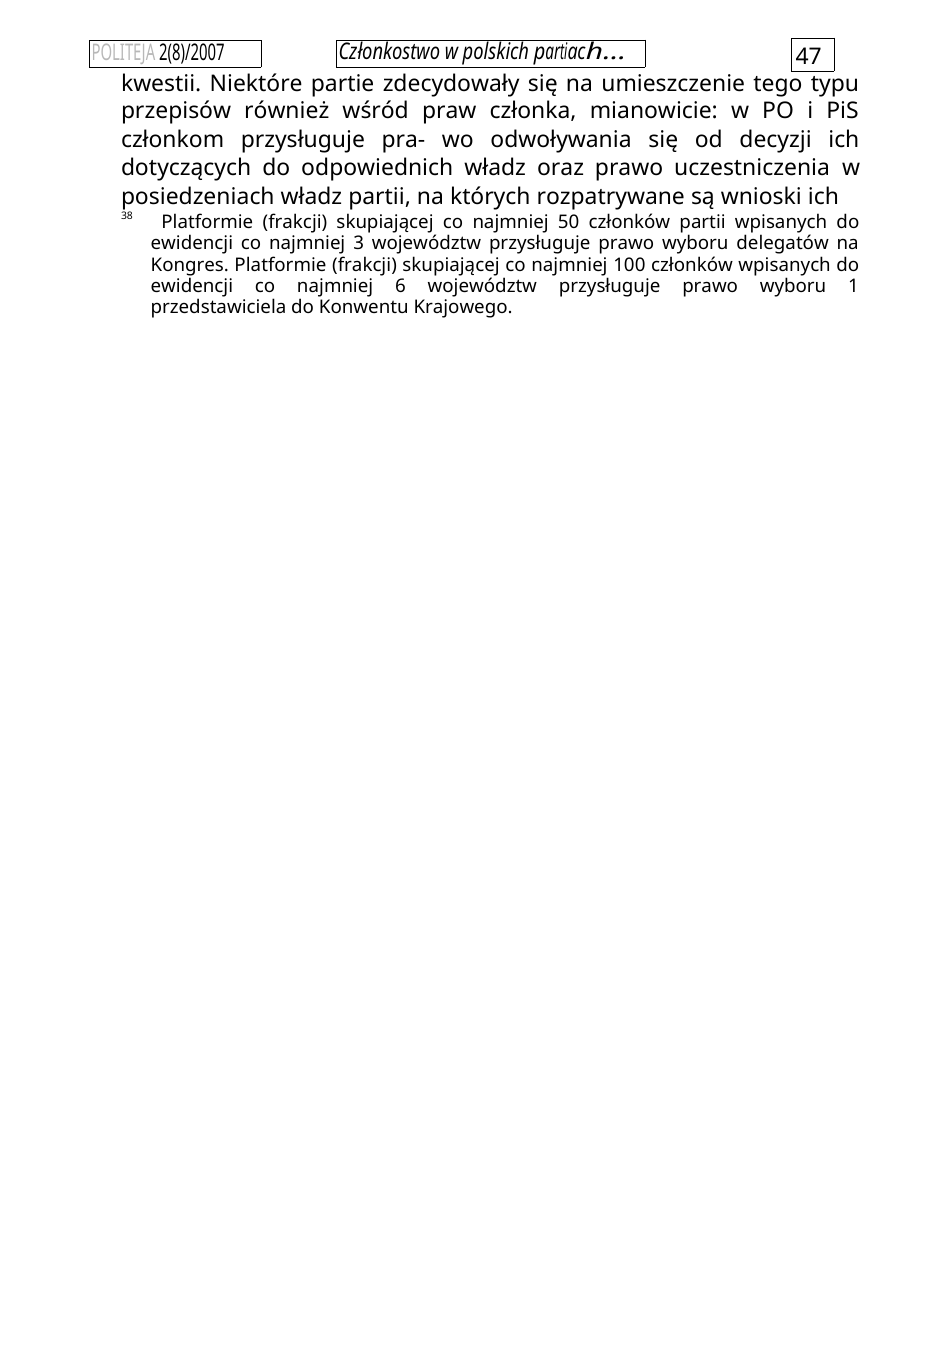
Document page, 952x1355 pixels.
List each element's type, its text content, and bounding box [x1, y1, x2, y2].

list kwestii. Niektóre partie zdecydowały się na umieszczenie tego typu przepisów również wśród praw członka, mianowicie: w PO i PiS członkom przysługuje pra- wo odwoływania się od decyzji ich dotyczących do odpowiednich władz oraz prawo uczestniczenia w posiedzeniach władz partii, na których rozpatrywane są wnioski ich [121, 69, 860, 211]
text 38 Platformie (frakcji) skupiającej co najmniej 50 członków partii wpisanych do ewidencji co najmniej 3 województw przysługuje prawo wyboru delegatów na Kongres. Platformie (frakcji) skupiającej co najmniej 100 członków wpisanych do ewidencji co najmniej 6 województw przysługuje prawo wyboru 1 przedstawiciela do Konwentu Krajowego. [121, 211, 860, 318]
